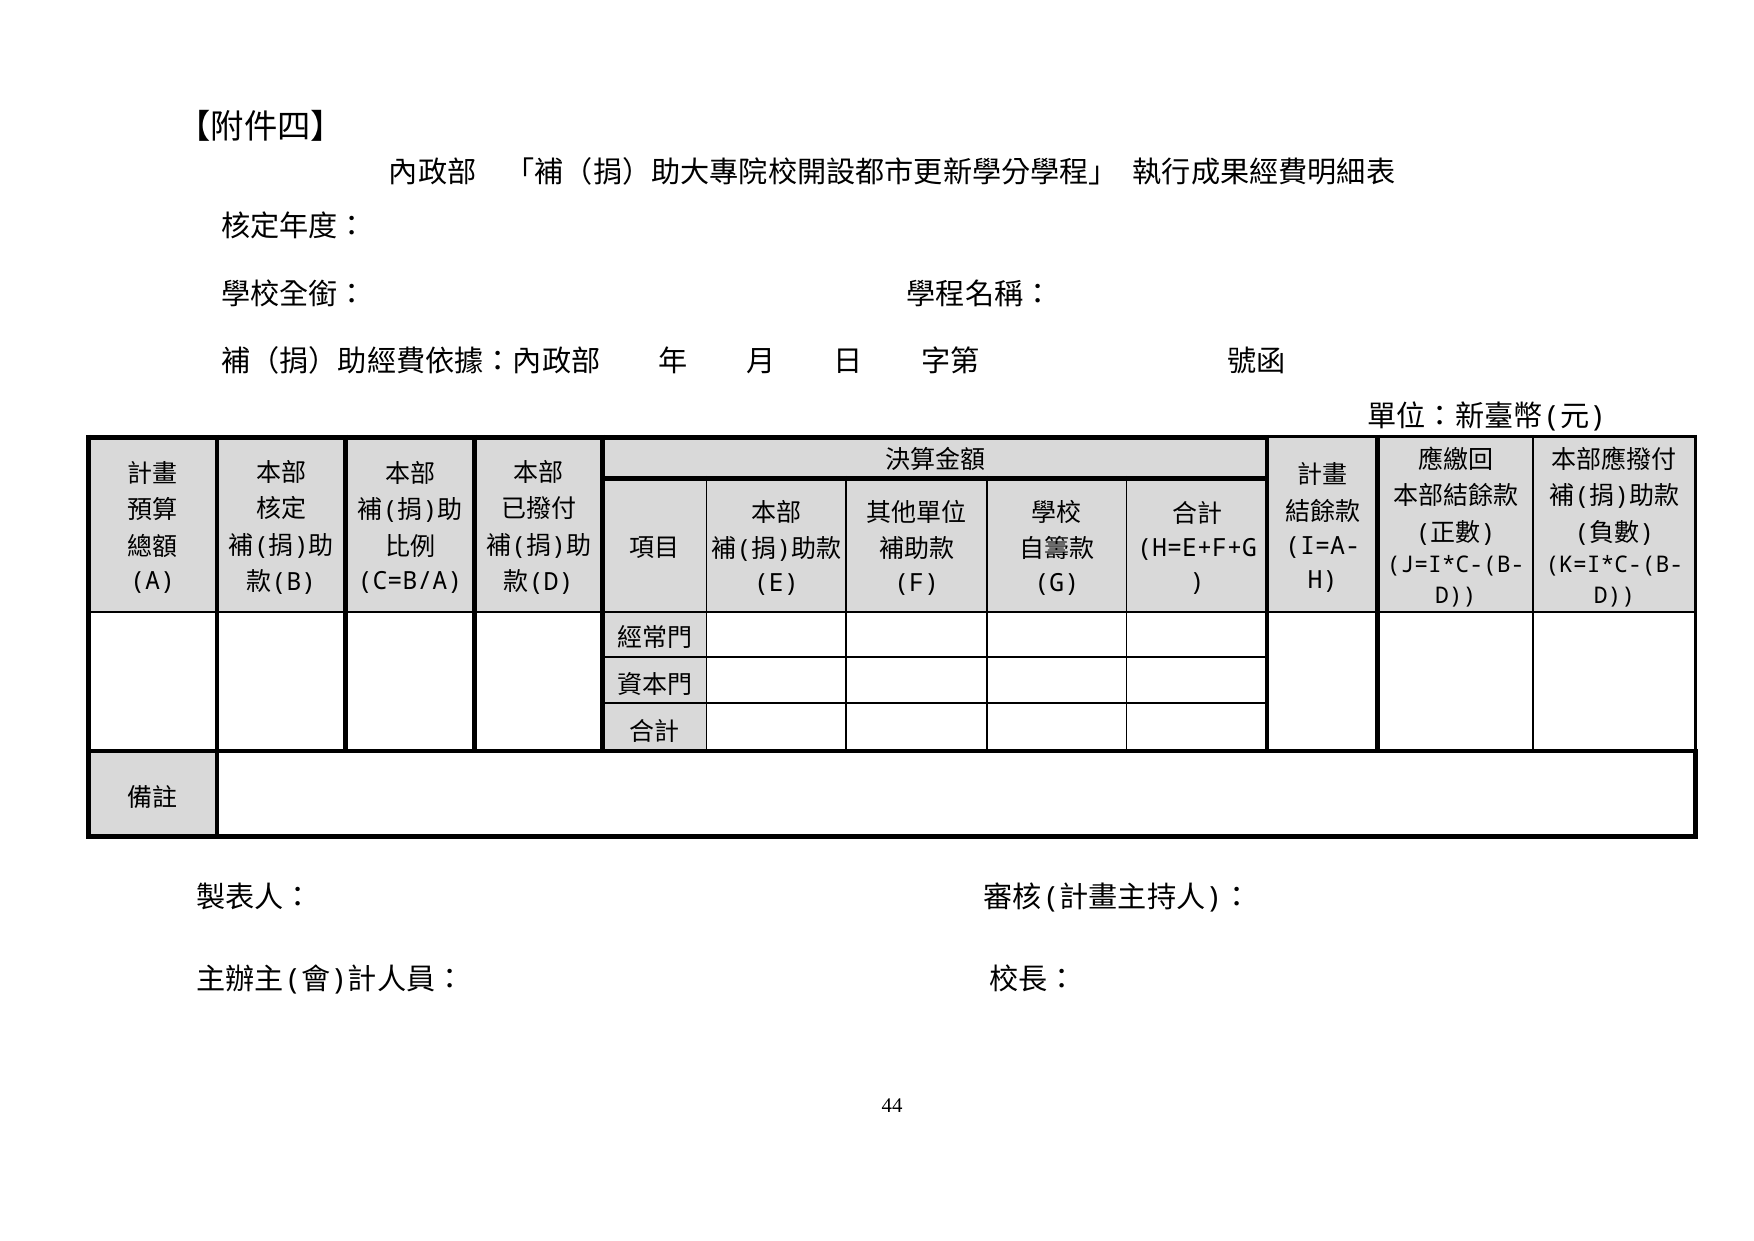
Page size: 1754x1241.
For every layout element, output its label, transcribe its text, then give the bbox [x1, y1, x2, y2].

table_header 本部 已撥付 補(捐)助 款(D) [477, 440, 600, 611]
table_cell [707, 704, 845, 749]
table_cell 學校 自籌款 (G) [988, 481, 1126, 611]
table_cell [1127, 613, 1265, 656]
table_cell 本部 補(捐)助款 (E) [707, 481, 845, 611]
table_cell [1127, 658, 1265, 702]
text 單位：新臺幣(元) [177, 392, 1606, 435]
table_cell 經常門 [605, 613, 706, 656]
table_cell [847, 613, 986, 656]
text 學校全銜： 學程名稱： [221, 270, 1708, 313]
table_cell [1534, 613, 1694, 749]
text 補（捐）助經費依據：內政部 年 月 日 字第 號函 [221, 338, 1708, 380]
table_cell [847, 658, 986, 702]
table_cell [988, 658, 1126, 702]
table_cell [91, 613, 215, 749]
text 內政部 「補（捐）助大專院校開設都市更新學分學程」 執行成果經費明細表 [177, 148, 1606, 191]
table_cell 合計 (H=E+F+G) [1127, 481, 1265, 611]
table_header 決算金額 [605, 440, 1265, 476]
table_header 計畫 結餘款 (I=A-H) [1269, 438, 1375, 611]
table_cell [477, 613, 600, 749]
table_header 本部 補(捐)助 比例 (C=B/A) [348, 440, 472, 611]
table_cell [1380, 613, 1532, 749]
table_cell 項目 [605, 481, 706, 611]
table_cell [707, 613, 845, 656]
table_header 本部 核定 補(捐)助 款(B) [219, 440, 343, 611]
text 【附件四】 [177, 100, 1606, 148]
table_cell [988, 613, 1126, 656]
table_cell [707, 658, 845, 702]
table_header 應繳回 本部結餘款 (正數) (J=I*C-(B-D)) [1380, 438, 1532, 611]
table_header 本部應撥付 補(捐)助款 (負數) (K=I*C-(B-D)) [1534, 438, 1694, 611]
table_cell [1269, 613, 1375, 749]
table_cell [219, 753, 1693, 834]
table_cell [219, 613, 343, 749]
table_header 計畫 預算 總額 (A) [91, 440, 215, 611]
table_cell [847, 704, 986, 749]
table_cell [348, 613, 472, 749]
table_cell [988, 704, 1126, 749]
table_cell 備註 [91, 753, 215, 834]
text 核定年度： [221, 203, 1708, 245]
table_cell 其他單位 補助款 (F) [847, 481, 986, 611]
table_cell [1127, 704, 1265, 749]
table_cell 合計 [605, 704, 706, 749]
text 製表人： 審核(計畫主持人)： [177, 873, 1666, 916]
table_cell 資本門 [605, 658, 706, 702]
text 主辦主(會)計人員： 校長： [177, 955, 1666, 998]
